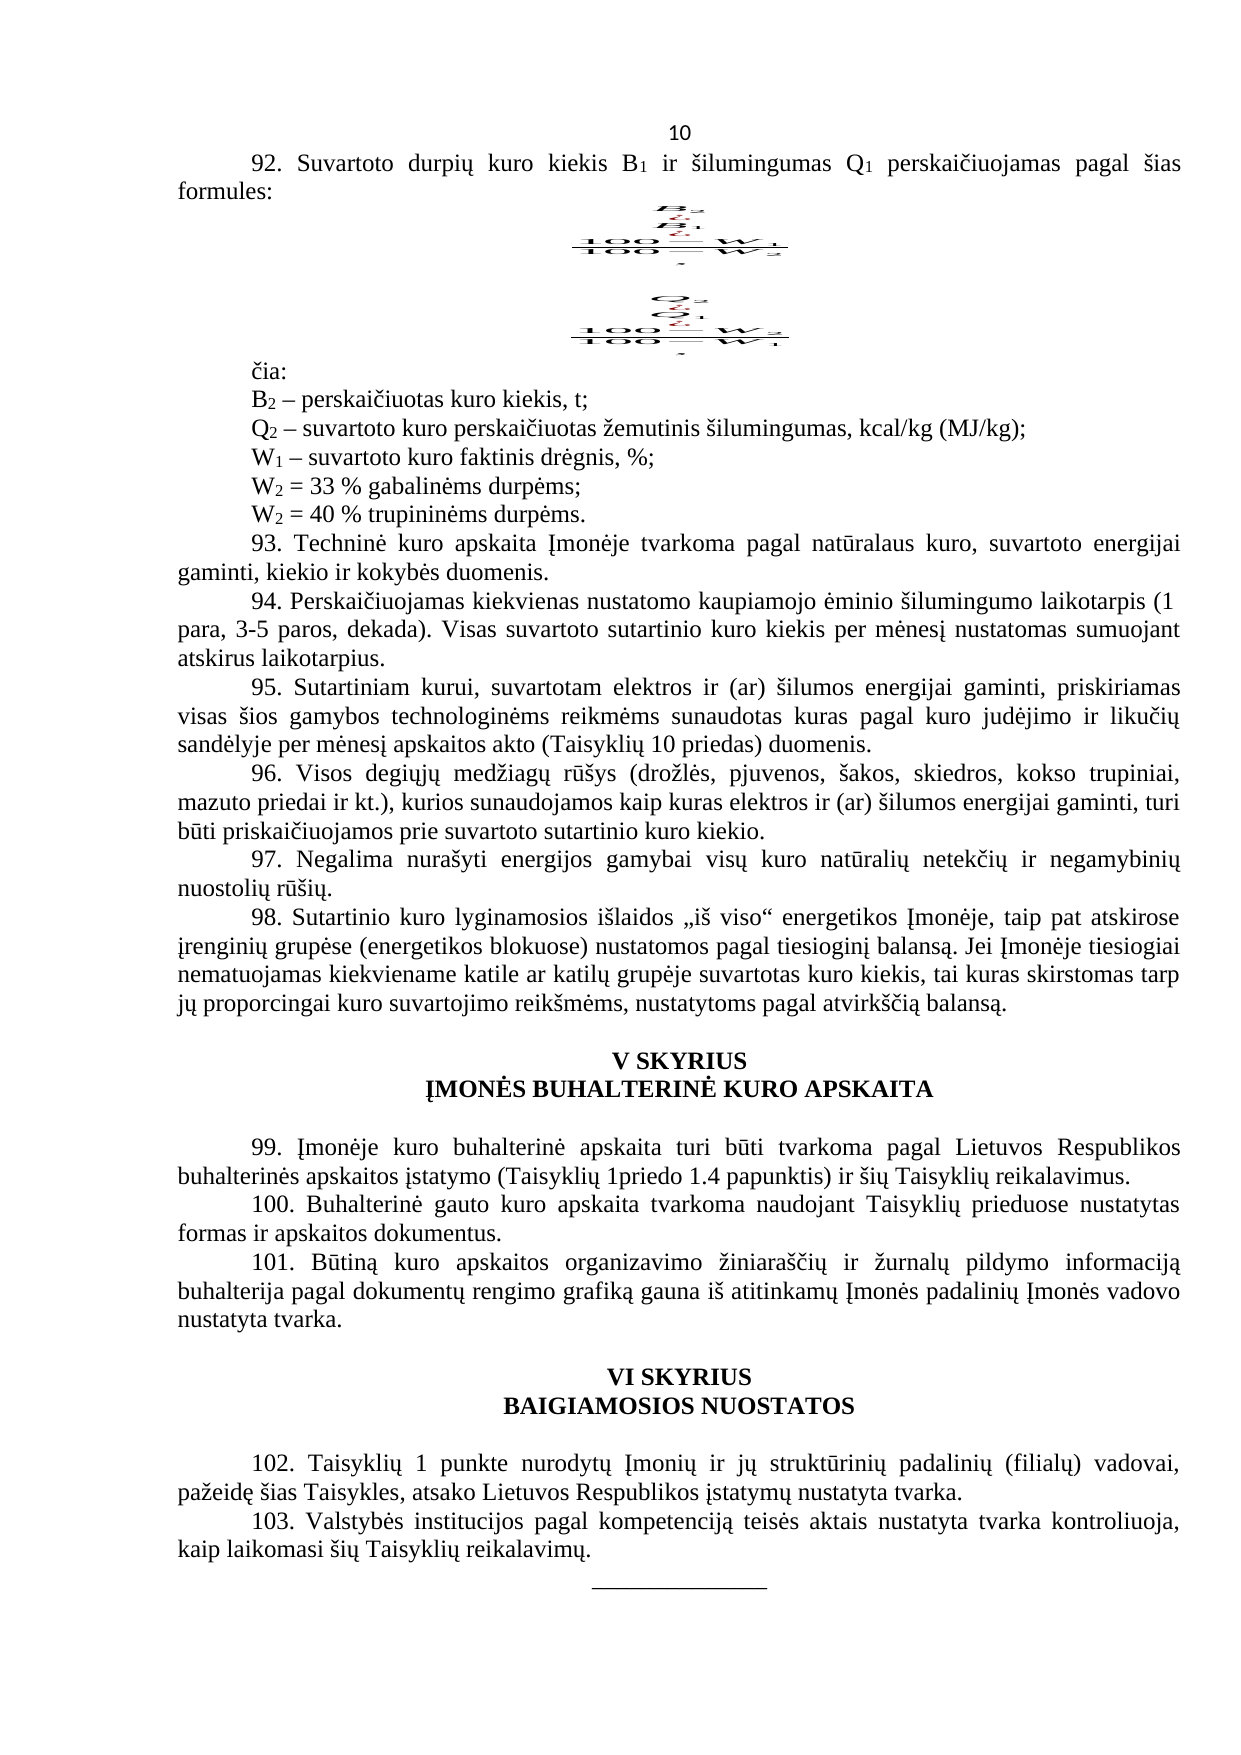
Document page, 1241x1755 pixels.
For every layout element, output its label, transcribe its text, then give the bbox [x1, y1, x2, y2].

text 101. Būtiną kuro apskaitos organizavimo žiniaraščių ir žurnalų pildymo informaciją buhalterija pagal dokumentų rengimo grafiką gauna iš atitinkamų Įmonės padalinių Įmonės vadovo nustatyta tvarka. [177, 1247, 1181, 1333]
text B2 – perskaičiuotas kuro kiekis, t; [177, 384, 1181, 413]
text 100. Buhalterinė gauto kuro apskaita tvarkoma naudojant Taisyklių prieduose nustatytas formas ir apskaitos dokumentus. [177, 1189, 1181, 1247]
text ______________ [177, 1563, 1181, 1592]
text W1 – suvartoto kuro faktinis drėgnis, %; [177, 442, 1181, 471]
text W2 = 40 % trupininėms durpėms. [177, 499, 1181, 528]
text 93. Techninė kuro apskaita Įmonėje tvarkoma pagal natūralaus kuro, suvartoto energijai gaminti, kiekio ir kokybės duomenis. [177, 528, 1181, 586]
text 95. Sutartiniam kurui, suvartotam elektros ir (ar) šilumos energijai gaminti, priskiriamas visas šios gamybos technologinėms reikmėms sunaudotas kuras pagal kuro judėjimo ir likučių sandėlyje per mėnesį apskaitos akto (Taisyklių 10 priedas) duomenis. [177, 672, 1181, 758]
text 98. Sutartinio kuro lyginamosios išlaidos „iš viso“ energetikos Įmonėje, taip pat atskirose įrenginių grupėse (energetikos blokuose) nustatomos pagal tiesioginį balansą. Jei Įmonėje tiesiogiai nematuojamas kiekviename katile ar katilų grupėje suvartotas kuro kiekis, tai kuras skirstomas tarp jų proporcingai kuro suvartojimo reikšmėms, nustatytoms pagal atvirkščią balansą. [177, 902, 1181, 1017]
text čia: [177, 356, 1181, 384]
text 102. Taisyklių 1 punkte nurodytų Įmonių ir jų struktūrinių padalinių (filialų) vadovai, pažeidę šias Taisykles, atsako Lietuvos Respublikos įstatymų nustatyta tvarka. [177, 1448, 1181, 1506]
text 92. Suvartoto durpių kuro kiekis B1 ir šilumingumas Q1 perskaičiuojamas pagal šias formules: [177, 148, 1181, 205]
text VI SKYRIUS [177, 1362, 1181, 1391]
text 97. Negalima nurašyti energijos gamybai visų kuro natūralių netekčių ir negamybinių nuostolių rūšių. [177, 844, 1181, 902]
text 103. Valstybės institucijos pagal kompetenciją teisės aktais nustatyta tvarka kontroliuoja, kaip laikomasi šių Taisyklių reikalavimų. [177, 1506, 1181, 1563]
text BAIGIAMOSIOS NUOSTATOS [177, 1391, 1181, 1419]
text V SKYRIUS [177, 1046, 1181, 1074]
text Q2 – suvartoto kuro perskaičiuotas žemutinis šilumingumas, kcal/kg (MJ/kg); [177, 413, 1181, 442]
text 96. Visos degiųjų medžiagų rūšys (drožlės, pjuvenos, šakos, skiedros, kokso trupiniai, mazuto priedai ir kt.), kurios sunaudojamos kaip kuras elektros ir (ar) šilumos energijai gaminti, turi būti priskaičiuojamos prie suvartoto sutartinio kuro kiekio. [177, 758, 1181, 844]
text W2 = 33 % gabalinėms durpėms; [177, 471, 1181, 499]
text 94. Perskaičiuojamas kiekvienas nustatomo kaupiamojo ėminio šilumingumo laikotarpis (1 para, 3-5 paros, dekada). Visas suvartoto sutartinio kuro kiekis per mėnesį nustatomas sumuojant atskirus laikotarpius. [177, 586, 1181, 672]
text ĮMONĖS BUHALTERINĖ KURO APSKAITA [177, 1074, 1181, 1103]
text 99. Įmonėje kuro buhalterinė apskaita turi būti tvarkoma pagal Lietuvos Respublikos buhalterinės apskaitos įstatymo (Taisyklių 1priedo 1.4 papunktis) ir šių Taisyklių reikalavimus. [177, 1132, 1181, 1189]
